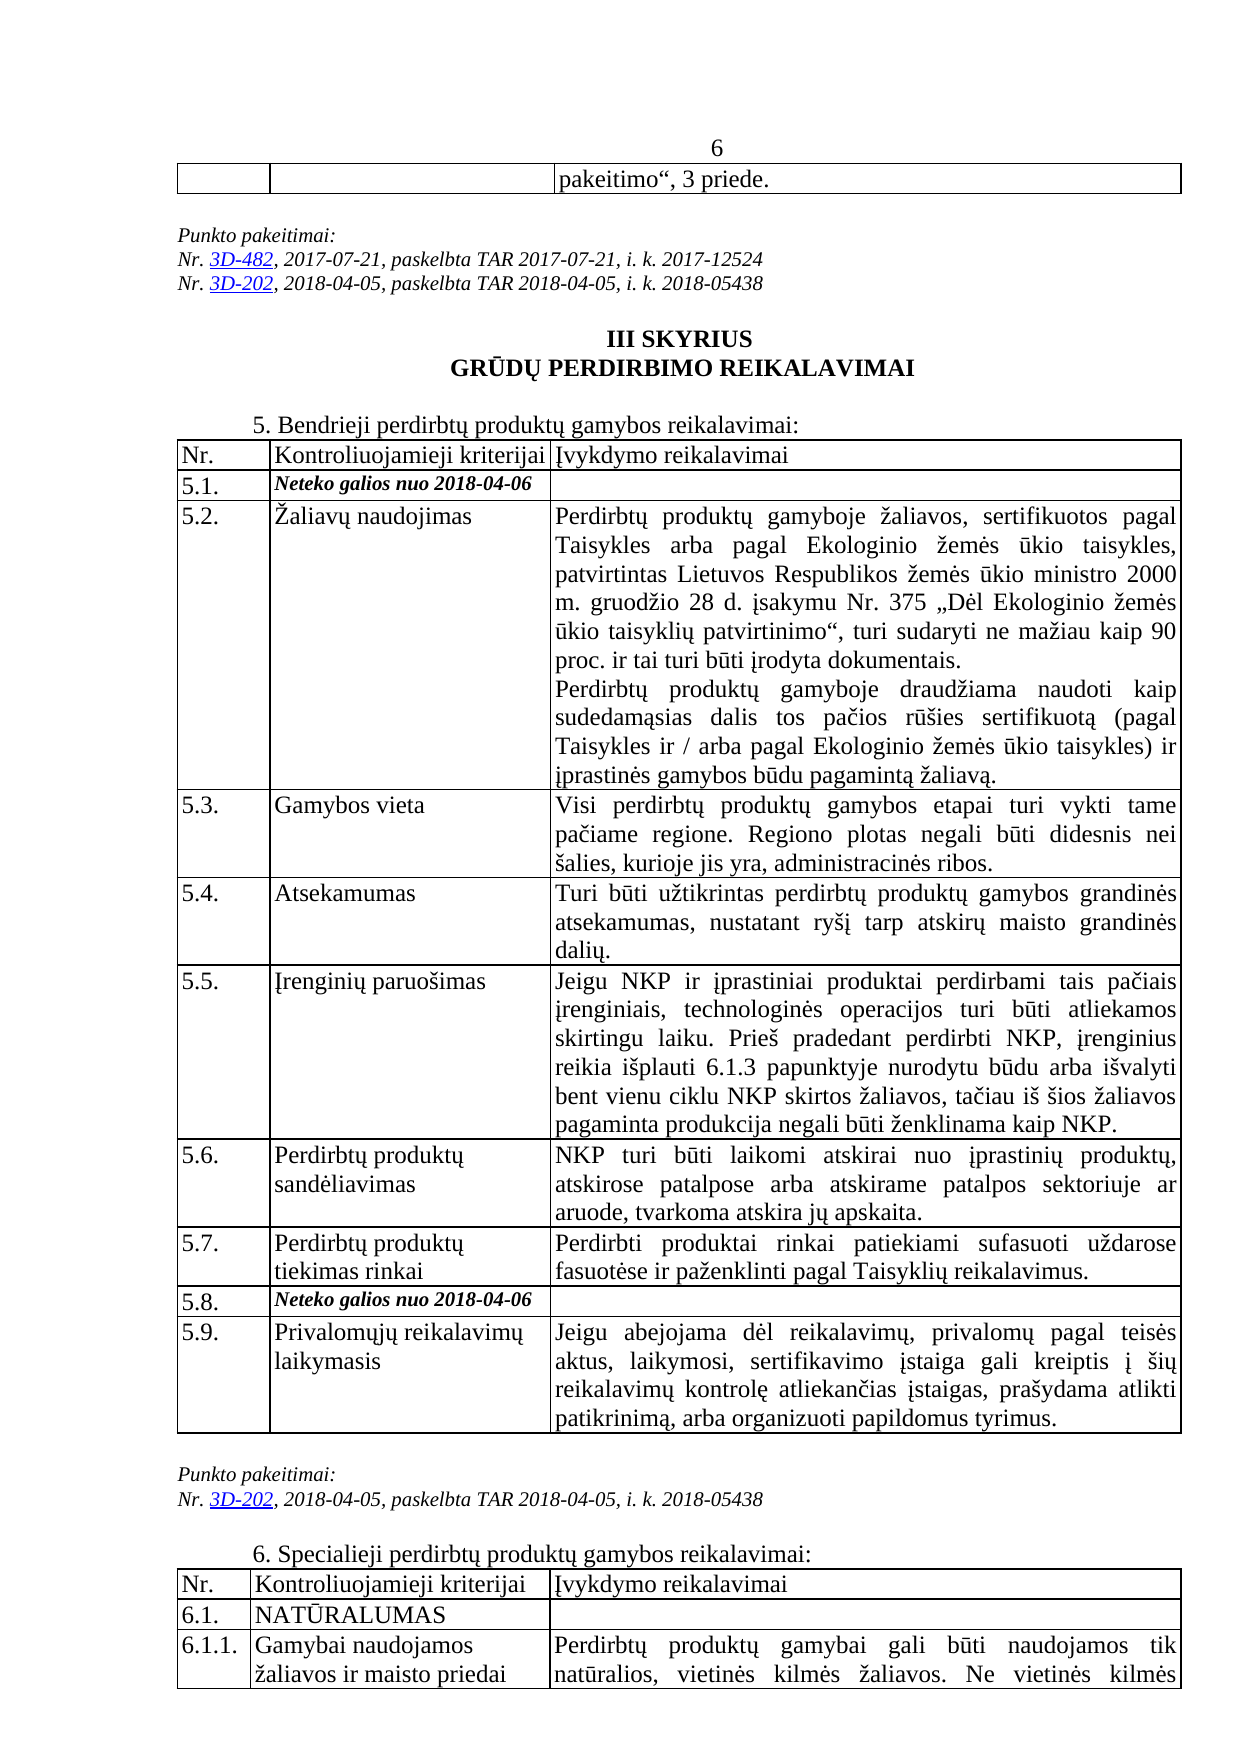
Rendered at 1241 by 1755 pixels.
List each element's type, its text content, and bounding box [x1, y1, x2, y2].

table_cell Neteko galios nuo 2018-04-06 [271, 471, 550, 499]
table_header Kontroliuojamieji kriterijai [251, 1570, 549, 1598]
table_cell 6.1. [178, 1600, 250, 1629]
table_cell Perdirbtų produktų tiekimas rinkai [271, 1228, 550, 1285]
table_cell [178, 164, 269, 193]
table_cell 5.7. [178, 1228, 269, 1285]
table_cell Atsekamumas [271, 878, 550, 964]
table_header Nr. [178, 1570, 250, 1598]
table_header Įvykdymo reikalavimai [551, 441, 1180, 469]
table_cell 5.3. [178, 790, 269, 876]
table_cell Įrenginių paruošimas [271, 966, 550, 1138]
table_cell Jeigu abejojama dėl reikalavimų, privalomų pagal teisės aktus, laikymosi, sertifikavimo įstaiga gali kreiptis į šių reikalavimų kontrolę atliekančias įstaigas, prašydama atlikti patikrinimą, arba organizuoti papildomus tyrimus. [551, 1317, 1180, 1432]
table_header Įvykdymo reikalavimai [551, 1570, 1180, 1598]
table_cell pakeitimo“, 3 priede. [555, 164, 1180, 193]
table_cell Gamybos vieta [271, 790, 550, 876]
table_header Kontroliuojamieji kriterijai [271, 441, 550, 469]
table_cell 6.1.1. [178, 1630, 250, 1688]
table_cell 5.2. [178, 501, 269, 789]
table_cell Visi perdirbtų produktų gamybos etapai turi vykti tame pačiame regione. Regiono plotas negali būti didesnis nei šalies, kurioje jis yra, administracinės ribos. [551, 790, 1180, 876]
table_header Nr. [178, 441, 269, 469]
text Nr. 3D-202, 2018-04-05, paskelbta TAR 2018-04-05, i. k. 2018-05438 [177, 271, 1181, 295]
table_cell Turi būti užtikrintas perdirbtų produktų gamybos grandinės atsekamumas, nustatant ryšį tarp atskirų maisto grandinės dalių. [551, 878, 1180, 964]
table_cell [271, 164, 554, 193]
table_cell 5.4. [178, 878, 269, 964]
text GRŪDŲ PERDIRBIMO REIKALAVIMAI [177, 353, 1181, 381]
text Nr. 3D-202, 2018-04-05, paskelbta TAR 2018-04-05, i. k. 2018-05438 [177, 1486, 1181, 1511]
text 5. Bendrieji perdirbtų produktų gamybos reikalavimai: [177, 410, 1181, 439]
text 6. Specialieji perdirbtų produktų gamybos reikalavimai: [177, 1539, 1181, 1568]
table_cell Žaliavų naudojimas [271, 501, 550, 789]
text Nr. 3D-482, 2017-07-21, paskelbta TAR 2017-07-21, i. k. 2017-12524 [177, 247, 1181, 271]
text Punkto pakeitimai: [177, 1462, 1181, 1486]
table_cell NKP turi būti laikomi atskirai nuo įprastinių produktų, atskirose patalpose arba atskirame patalpos sektoriuje ar aruode, tvarkoma atskira jų apskaita. [551, 1140, 1180, 1226]
table_cell Perdirbtų produktų gamybai gali būti naudojamos tik natūralios, vietinės kilmės žaliavos. Ne vietinės kilmės [551, 1630, 1180, 1688]
table_cell 5.9. [178, 1317, 269, 1432]
table_cell Neteko galios nuo 2018-04-06 [271, 1287, 550, 1316]
text Punkto pakeitimai: [177, 223, 1181, 247]
table_cell Gamybai naudojamos žaliavos ir maisto priedai [251, 1630, 549, 1688]
table_cell [551, 471, 1180, 499]
table_cell 5.6. [178, 1140, 269, 1226]
table_cell Jeigu NKP ir įprastiniai produktai perdirbami tais pačiais įrenginiais, technologinės operacijos turi būti atliekamos skirtingu laiku. Prieš pradedant perdirbti NKP, įrenginius reikia išplauti 6.1.3 papunktyje nurodytu būdu arba išvalyti bent vienu ciklu NKP skirtos žaliavos, tačiau iš šios žaliavos pagaminta produkcija negali būti ženklinama kaip NKP. [551, 966, 1180, 1138]
table_cell Perdirbtų produktų sandėliavimas [271, 1140, 550, 1226]
table_cell Perdirbtų produktų gamyboje žaliavos, sertifikuotos pagal Taisykles arba pagal Ekologinio žemės ūkio taisykles, patvirtintas Lietuvos Respublikos žemės ūkio ministro 2000 m. gruodžio 28 d. įsakymu Nr. 375 „Dėl Ekologinio žemės ūkio taisyklių patvirtinimo“, turi sudaryti ne mažiau kaip 90 proc. ir tai turi būti įrodyta dokumentais. Perdirbtų produktų gamyboje draudžiama naudoti kaip sudedamąsias dalis tos pačios rūšies sertifikuotą (pagal Taisykles ir / arba pagal Ekologinio žemės ūkio taisykles) ir įprastinės gamybos būdu pagamintą žaliavą. [551, 501, 1180, 789]
table_cell Perdirbti produktai rinkai patiekiami sufasuoti uždarose fasuotėse ir paženklinti pagal Taisyklių reikalavimus. [551, 1228, 1180, 1285]
table_cell Privalomųjų reikalavimų laikymasis [271, 1317, 550, 1432]
table_cell 5.1. [178, 471, 269, 499]
table_cell [551, 1600, 1180, 1629]
table_cell 5.8. [178, 1287, 269, 1316]
text III SKYRIUS [177, 324, 1181, 353]
table_cell 5.5. [178, 966, 269, 1138]
table_cell NATŪRALUMAS [251, 1600, 549, 1629]
table_cell [551, 1287, 1180, 1316]
